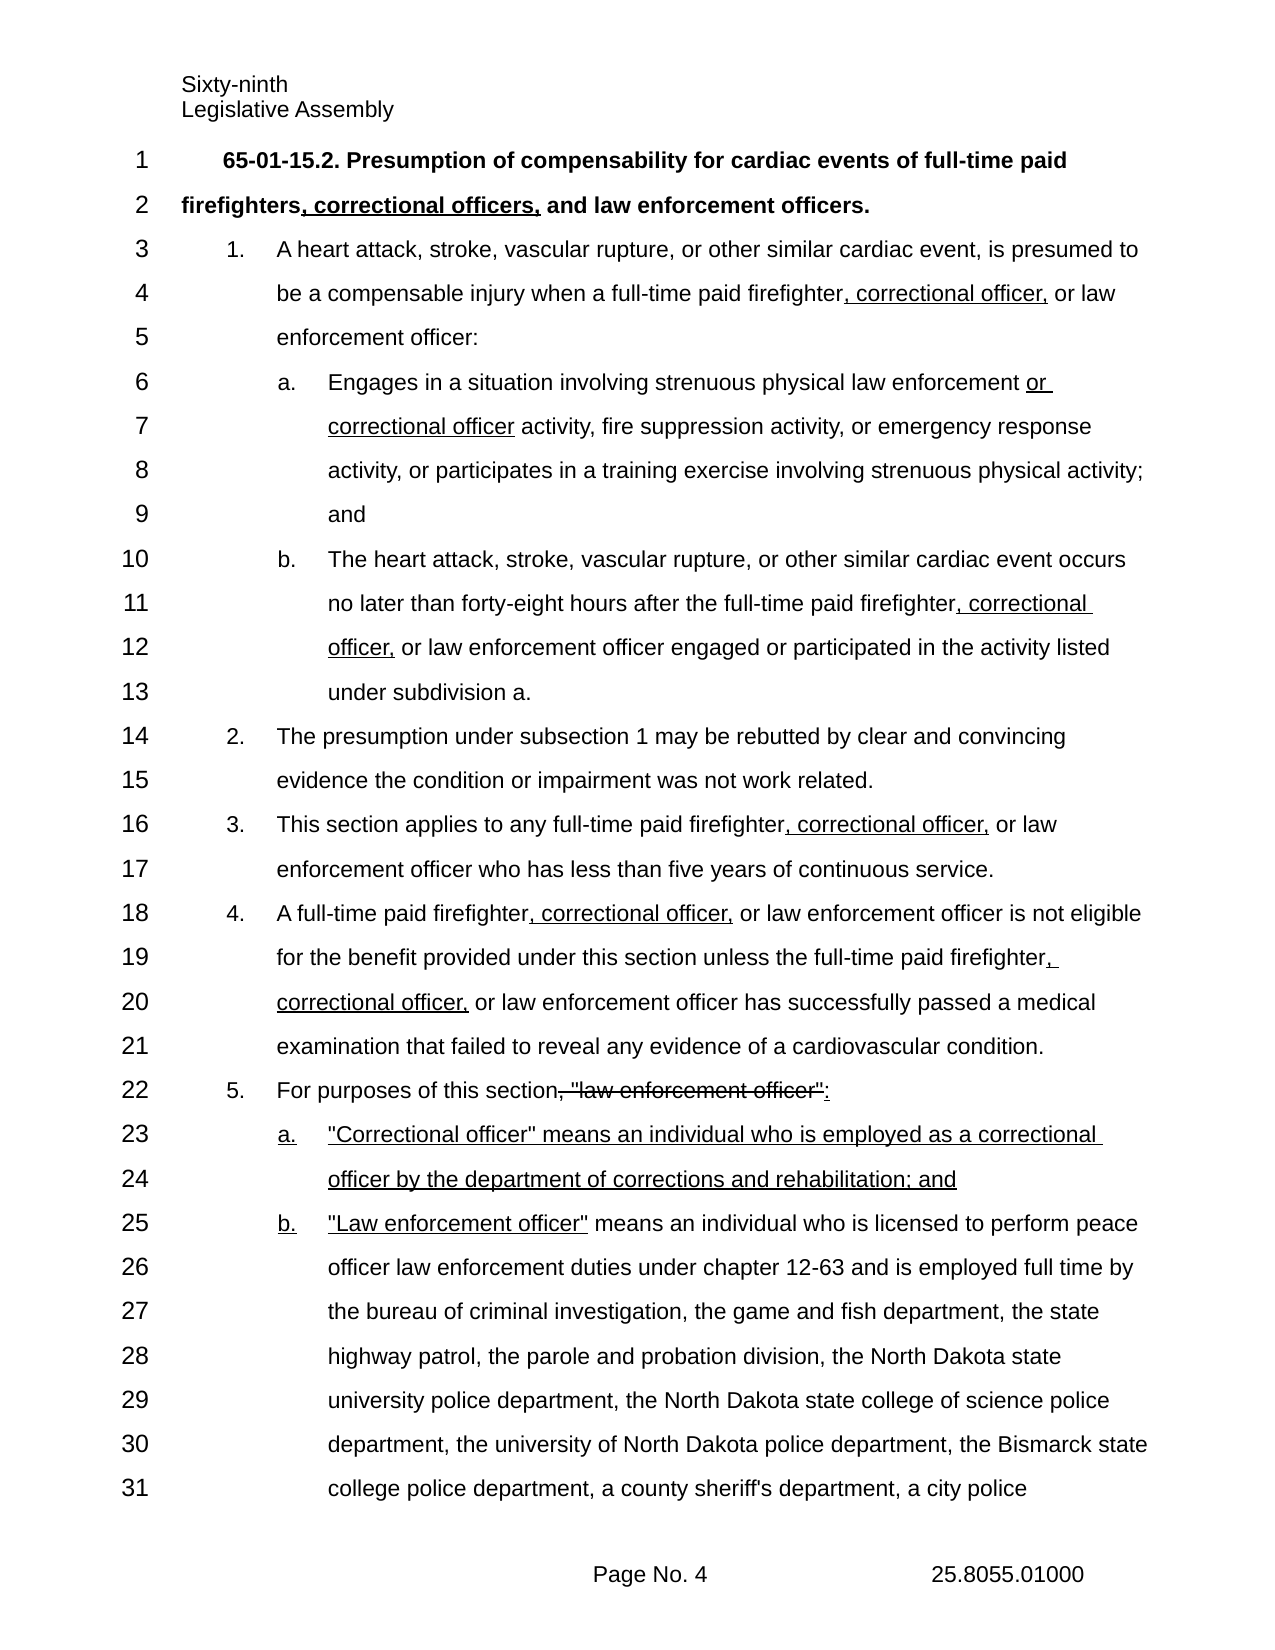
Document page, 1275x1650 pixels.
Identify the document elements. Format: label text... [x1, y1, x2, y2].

text b. "Law enforcement officer" means an individual who is licensed to perform peace officer law enforcement duties under chapter 12‑63 and is employed full time by the bureau of criminal investigation, the game and fish department, the state highway patrol, the parole and probation division, the North Dakota state university police department, the North Dakota state college of science police department, the university of North Dakota police department, the Bismarck state college police department, a county sheriff's department, a city police [181, 1196, 1154, 1506]
text b. The heart attack, stroke, vascular rupture, or other similar cardiac event occurs no later than forty‑eight hours after the full‑time paid firefighter, correctional officer, or law enforcement officer engaged or participated in the activity listed under subdivision a. [181, 532, 1154, 709]
text 1. A heart attack, stroke, vascular rupture, or other similar cardiac event, is presumed to be a compensable injury when a full‑time paid firefighter, correctional officer, or law enforcement officer: [181, 222, 1154, 355]
subtitle 65‑01‑15.2. Presumption of compensability for cardiac events of full‑time paid firefighters, correctional officers, and law enforcement officers. [181, 133, 1154, 222]
text a. "Correctional officer" means an individual who is employed as a correctional officer by the department of corrections and rehabilitation; and [181, 1107, 1154, 1196]
text 5. For purposes of this section, "law enforcement officer": [181, 1063, 1154, 1107]
text 4. A full‑time paid firefighter, correctional officer, or law enforcement officer is not eligible for the benefit provided under this section unless the full‑time paid firefighter, correctional officer, or law enforcement officer has successfully passed a medical examination that failed to reveal any evidence of a cardiovascular condition. [181, 886, 1154, 1063]
text a. Engages in a situation involving strenuous physical law enforcement or correctional officer activity, fire suppression activity, or emergency response activity, or participates in a training exercise involving strenuous physical activity; and [181, 355, 1154, 532]
text 2. The presumption under subsection 1 may be rebutted by clear and convincing evidence the condition or impairment was not work related. [181, 709, 1154, 797]
text 3. This section applies to any full‑time paid firefighter, correctional officer, or law enforcement officer who has less than five years of continuous service. [181, 797, 1154, 886]
